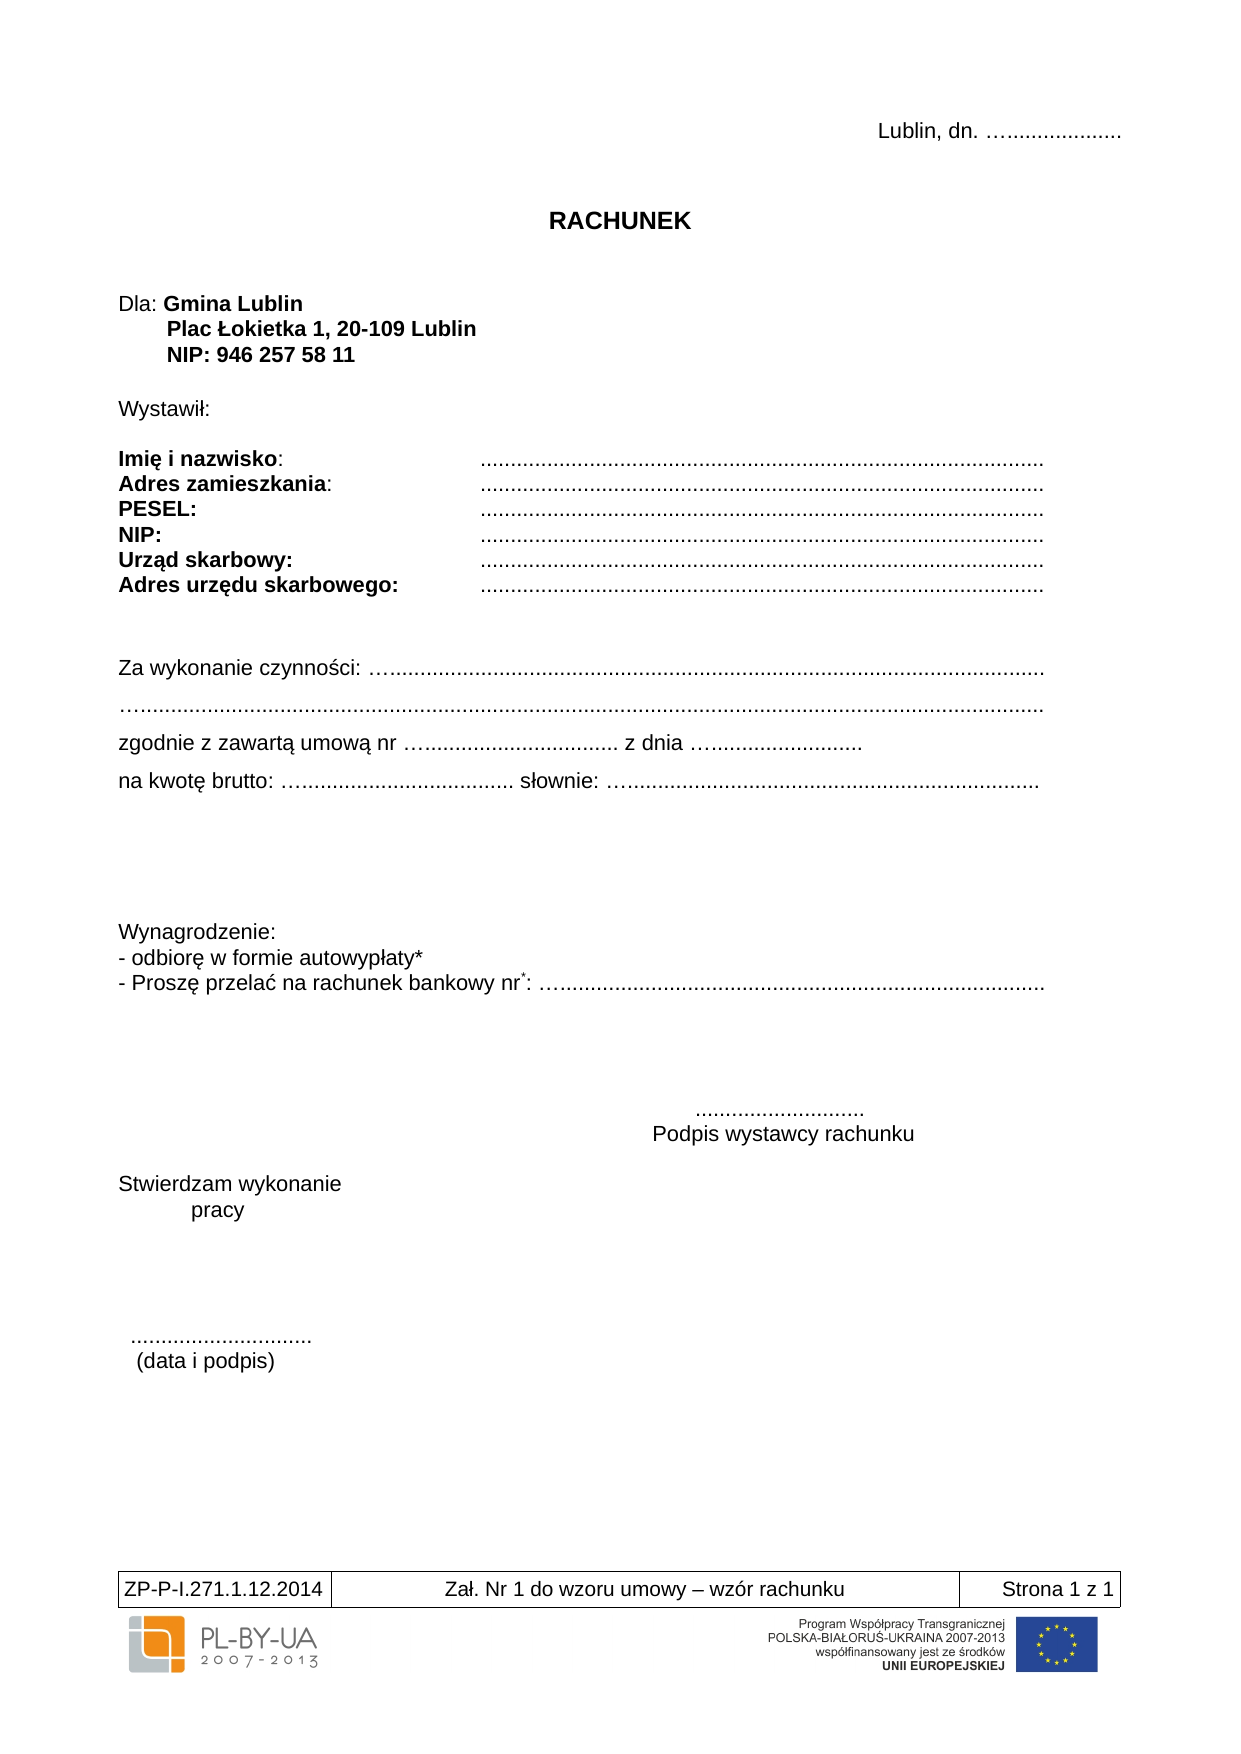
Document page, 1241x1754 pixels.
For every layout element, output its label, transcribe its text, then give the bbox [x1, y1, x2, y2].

text pracy [118, 1197, 1122, 1222]
text Podpis wystawcy rachunku [118, 1121, 1122, 1146]
text (data i podpis) [118, 1348, 1122, 1373]
text Dla: Gmina Lublin [118, 291, 1122, 316]
text NIP: 946 257 58 11 [118, 341, 1122, 367]
text Lublin, dn. …................... [118, 118, 1122, 143]
picture [128, 1615, 1098, 1673]
table_cell ............................................................................................. [473, 572, 1070, 597]
text Wystawił: [118, 395, 1122, 421]
table_header Imię i nazwisko: [111, 421, 472, 471]
text - Proszę przelać na rachunek bankowy nr*: …................................................................................ [118, 970, 1122, 995]
text .............................. [118, 1323, 1122, 1348]
text Plac Łokietka 1, 20-109 Lublin [118, 316, 1122, 341]
table_cell Adres urzędu skarbowego: [111, 572, 472, 597]
table_cell PESEL: [111, 496, 472, 521]
text RACHUNEK [118, 206, 1122, 234]
table_cell ............................................................................................. [473, 471, 1070, 496]
table_cell Urząd skarbowy: [111, 547, 472, 572]
text - odbiorę w formie autowypłaty* [118, 944, 1122, 970]
text zgodnie z zawartą umową nr …................................ z dnia …......................... [118, 730, 1122, 755]
text …..................................................................................................................................................... [118, 692, 1122, 718]
text ............................ [118, 1096, 1122, 1121]
table_cell ............................................................................................. [473, 521, 1070, 547]
table_cell ............................................................................................. [473, 496, 1070, 521]
table_cell ............................................................................................. [473, 547, 1070, 572]
text Za wykonanie czynności: …............................................................................................................ [118, 654, 1122, 680]
text Wynagrodzenie: [118, 919, 1122, 944]
table_cell NIP: [111, 521, 472, 547]
text Stwierdzam wykonanie [118, 1171, 1122, 1197]
text na kwotę brutto: …................................... słownie: ….................................................................... [118, 768, 1122, 793]
table_cell Adres zamieszkania: [111, 471, 472, 496]
table_header ............................................................................................. [473, 421, 1070, 471]
